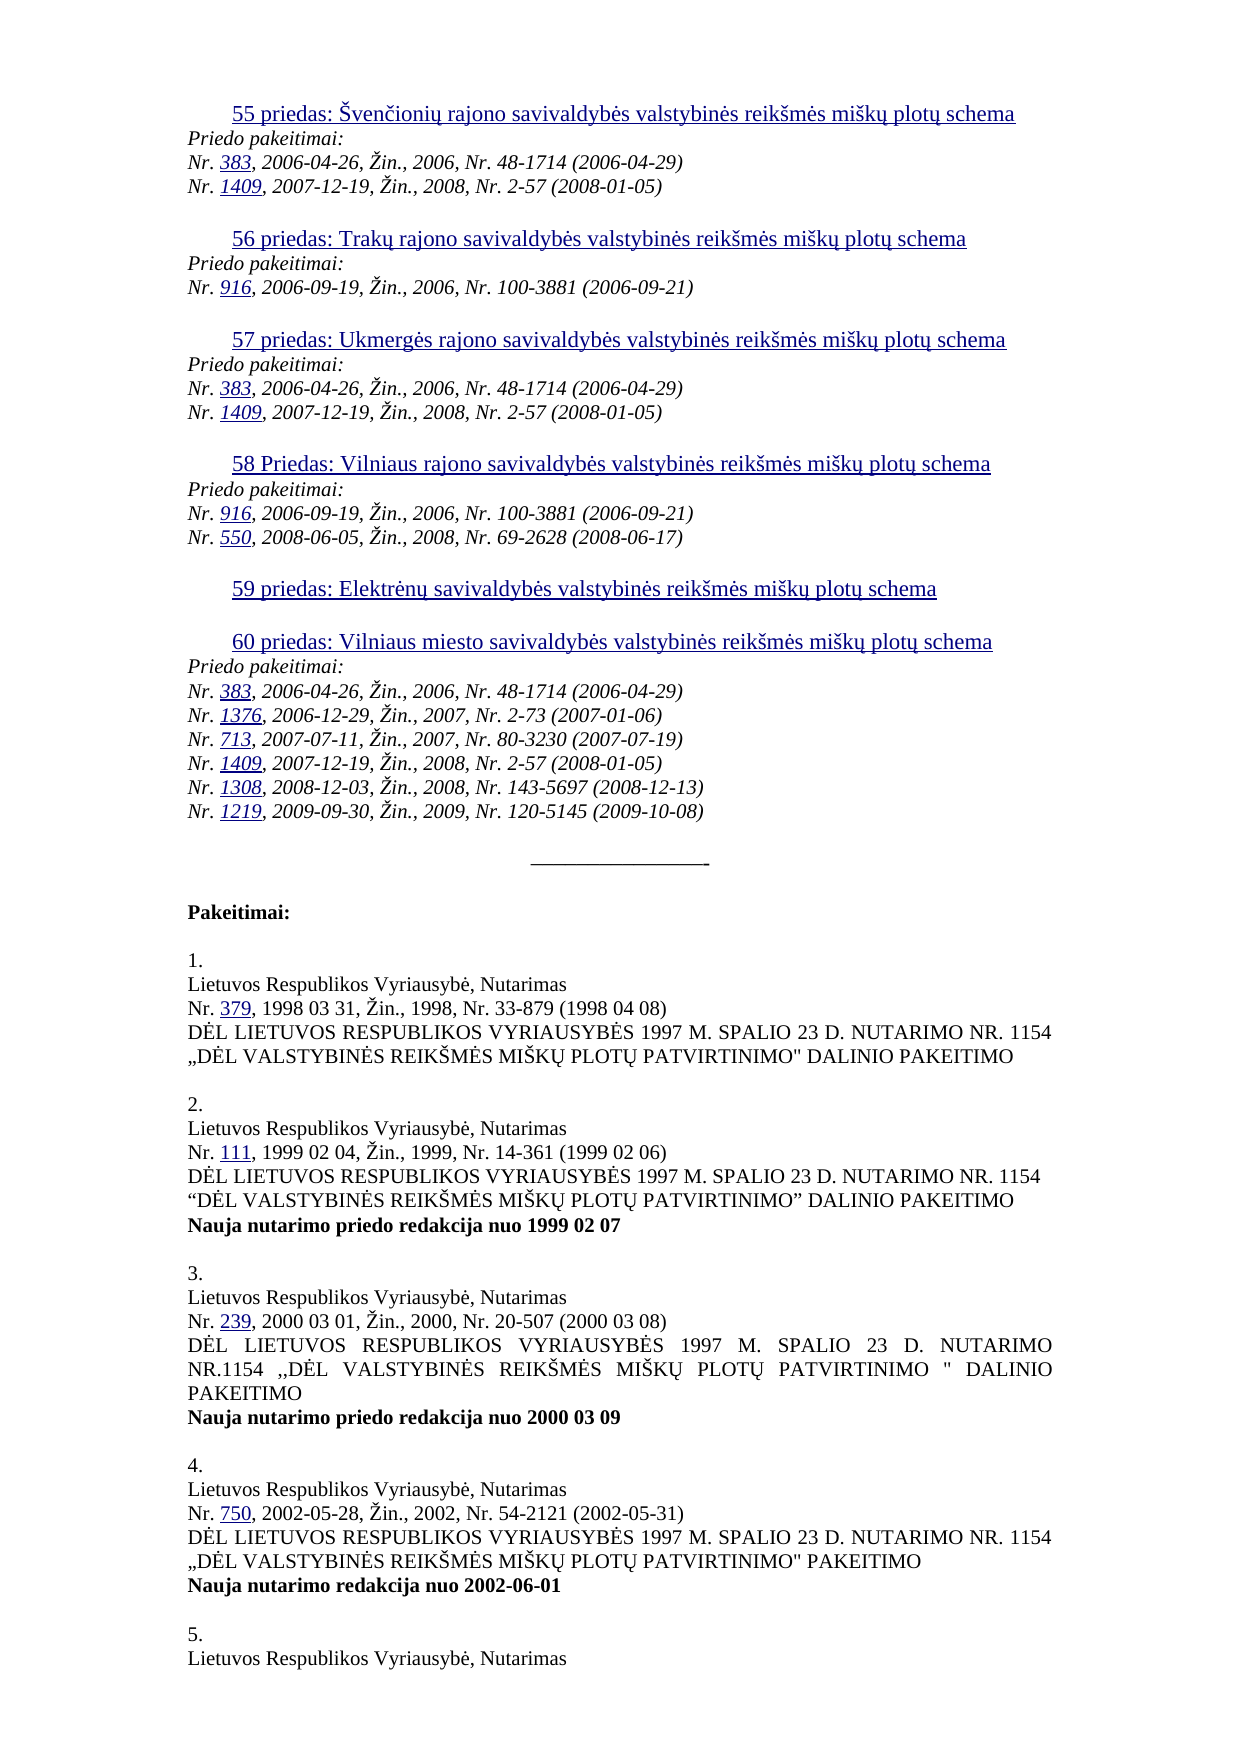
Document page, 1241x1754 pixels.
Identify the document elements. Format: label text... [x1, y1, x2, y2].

text Nr. 550, 2008-06-05, Žin., 2008, Nr. 69-2628 (2008-06-17) [187, 525, 1053, 549]
text Nr. 750, 2002-05-28, Žin., 2002, Nr. 54-2121 (2002-05-31) [187, 1501, 1053, 1525]
text Lietuvos Respublikos Vyriausybė, Nutarimas [187, 972, 1053, 996]
text Pakeitimai: [187, 900, 1053, 924]
text DĖL LIETUVOS RESPUBLIKOS VYRIAUSYBĖS 1997 M. SPALIO 23 D. NUTARIMO NR.1154 ,,DĖL VALSTYBINĖS REIKŠMĖS MIŠKŲ PLOTŲ PATVIRTINIMO " DALINIO PAKEITIMO [187, 1333, 1053, 1405]
text Priedo pakeitimai: [187, 477, 1053, 501]
text Nr. 383, 2006-04-26, Žin., 2006, Nr. 48-1714 (2006-04-29) [187, 150, 1127, 174]
text 59 priedas: Elektrėnų savivaldybės valstybinės reikšmės miškų plotų schema [187, 575, 1053, 602]
text Priedo pakeitimai: [187, 251, 1053, 275]
text Nr. 383, 2006-04-26, Žin., 2006, Nr. 48-1714 (2006-04-29) [187, 678, 1127, 703]
text Priedo pakeitimai: [187, 352, 1053, 376]
text 3. [187, 1261, 1053, 1285]
text Nr. 1409, 2007-12-19, Žin., 2008, Nr. 2-57 (2008-01-05) [187, 174, 1053, 198]
text Lietuvos Respublikos Vyriausybė, Nutarimas [187, 1477, 1053, 1501]
text Nauja nutarimo redakcija nuo 2002-06-01 [187, 1573, 1053, 1597]
text Nr. 1409, 2007-12-19, Žin., 2008, Nr. 2-57 (2008-01-05) [187, 751, 1053, 775]
text Lietuvos Respublikos Vyriausybė, Nutarimas [187, 1285, 1053, 1309]
text Nr. 713, 2007-07-11, Žin., 2007, Nr. 80-3230 (2007-07-19) [187, 727, 1127, 751]
text Nr. 1219, 2009-09-30, Žin., 2009, Nr. 120-5145 (2009-10-08) [187, 799, 1053, 823]
text 57 priedas: Ukmergės rajono savivaldybės valstybinės reikšmės miškų plotų schema [187, 326, 1053, 352]
text 60 priedas: Vilniaus miesto savivaldybės valstybinės reikšmės miškų plotų schema [187, 628, 1053, 654]
text Nr. 1376, 2006-12-29, Žin., 2007, Nr. 2-73 (2007-01-06) [187, 703, 1112, 727]
text Nr. 239, 2000 03 01, Žin., 2000, Nr. 20-507 (2000 03 08) [187, 1309, 1053, 1333]
subtitle Nauja nutarimo priedo redakcija nuo 2000 03 09 [187, 1405, 1053, 1429]
text 4. [187, 1453, 1053, 1477]
text Priedo pakeitimai: [187, 654, 1053, 678]
text Lietuvos Respublikos Vyriausybė, Nutarimas [187, 1116, 1053, 1140]
text Nr. 383, 2006-04-26, Žin., 2006, Nr. 48-1714 (2006-04-29) [187, 376, 1127, 400]
text 55 priedas: Švenčionių rajono savivaldybės valstybinės reikšmės miškų plotų schema [187, 100, 1053, 126]
text Nr. 111, 1999 02 04, Žin., 1999, Nr. 14-361 (1999 02 06) [187, 1140, 1053, 1164]
text Nr. 916, 2006-09-19, Žin., 2006, Nr. 100-3881 (2006-09-21) [187, 501, 1142, 525]
text Nr. 379, 1998 03 31, Žin., 1998, Nr. 33-879 (1998 04 08) [187, 996, 1053, 1020]
text Nr. 1409, 2007-12-19, Žin., 2008, Nr. 2-57 (2008-01-05) [187, 400, 1053, 424]
text DĖL LIETUVOS RESPUBLIKOS VYRIAUSYBĖS 1997 M. SPALIO 23 D. NUTARIMO NR. 1154 “DĖL VALSTYBINĖS REIKŠMĖS MIŠKŲ PLOTŲ PATVIRTINIMO” DALINIO PAKEITIMO [187, 1164, 1053, 1212]
text 56 priedas: Trakų rajono savivaldybės valstybinės reikšmės miškų plotų schema [187, 225, 1053, 251]
text 2. [187, 1092, 1053, 1116]
text Lietuvos Respublikos Vyriausybė, Nutarimas [187, 1646, 1053, 1670]
subtitle Nauja nutarimo priedo redakcija nuo 1999 02 07 [187, 1212, 1053, 1237]
text Nr. 916, 2006-09-19, Žin., 2006, Nr. 100-3881 (2006-09-21) [187, 275, 1142, 299]
text DĖL LIETUVOS RESPUBLIKOS VYRIAUSYBĖS 1997 M. SPALIO 23 D. NUTARIMO NR. 1154 „DĖL VALSTYBINĖS REIKŠMĖS MIŠKŲ PLOTŲ PATVIRTINIMO" PAKEITIMO [187, 1525, 1053, 1573]
text Nr. 1308, 2008-12-03, Žin., 2008, Nr. 143-5697 (2008-12-13) [187, 775, 1053, 799]
text 1. [187, 948, 1053, 972]
text 58 Priedas: Vilniaus rajono savivaldybės valstybinės reikšmės miškų plotų schema [187, 451, 1053, 477]
text –––––––––––––––- [187, 849, 1053, 876]
text Priedo pakeitimai: [187, 126, 1053, 150]
text DĖL LIETUVOS RESPUBLIKOS VYRIAUSYBĖS 1997 M. SPALIO 23 D. NUTARIMO NR. 1154 „DĖL VALSTYBINĖS REIKŠMĖS MIŠKŲ PLOTŲ PATVIRTINIMO" DALINIO PAKEITIMO [187, 1020, 1053, 1068]
text 5. [187, 1622, 1053, 1646]
